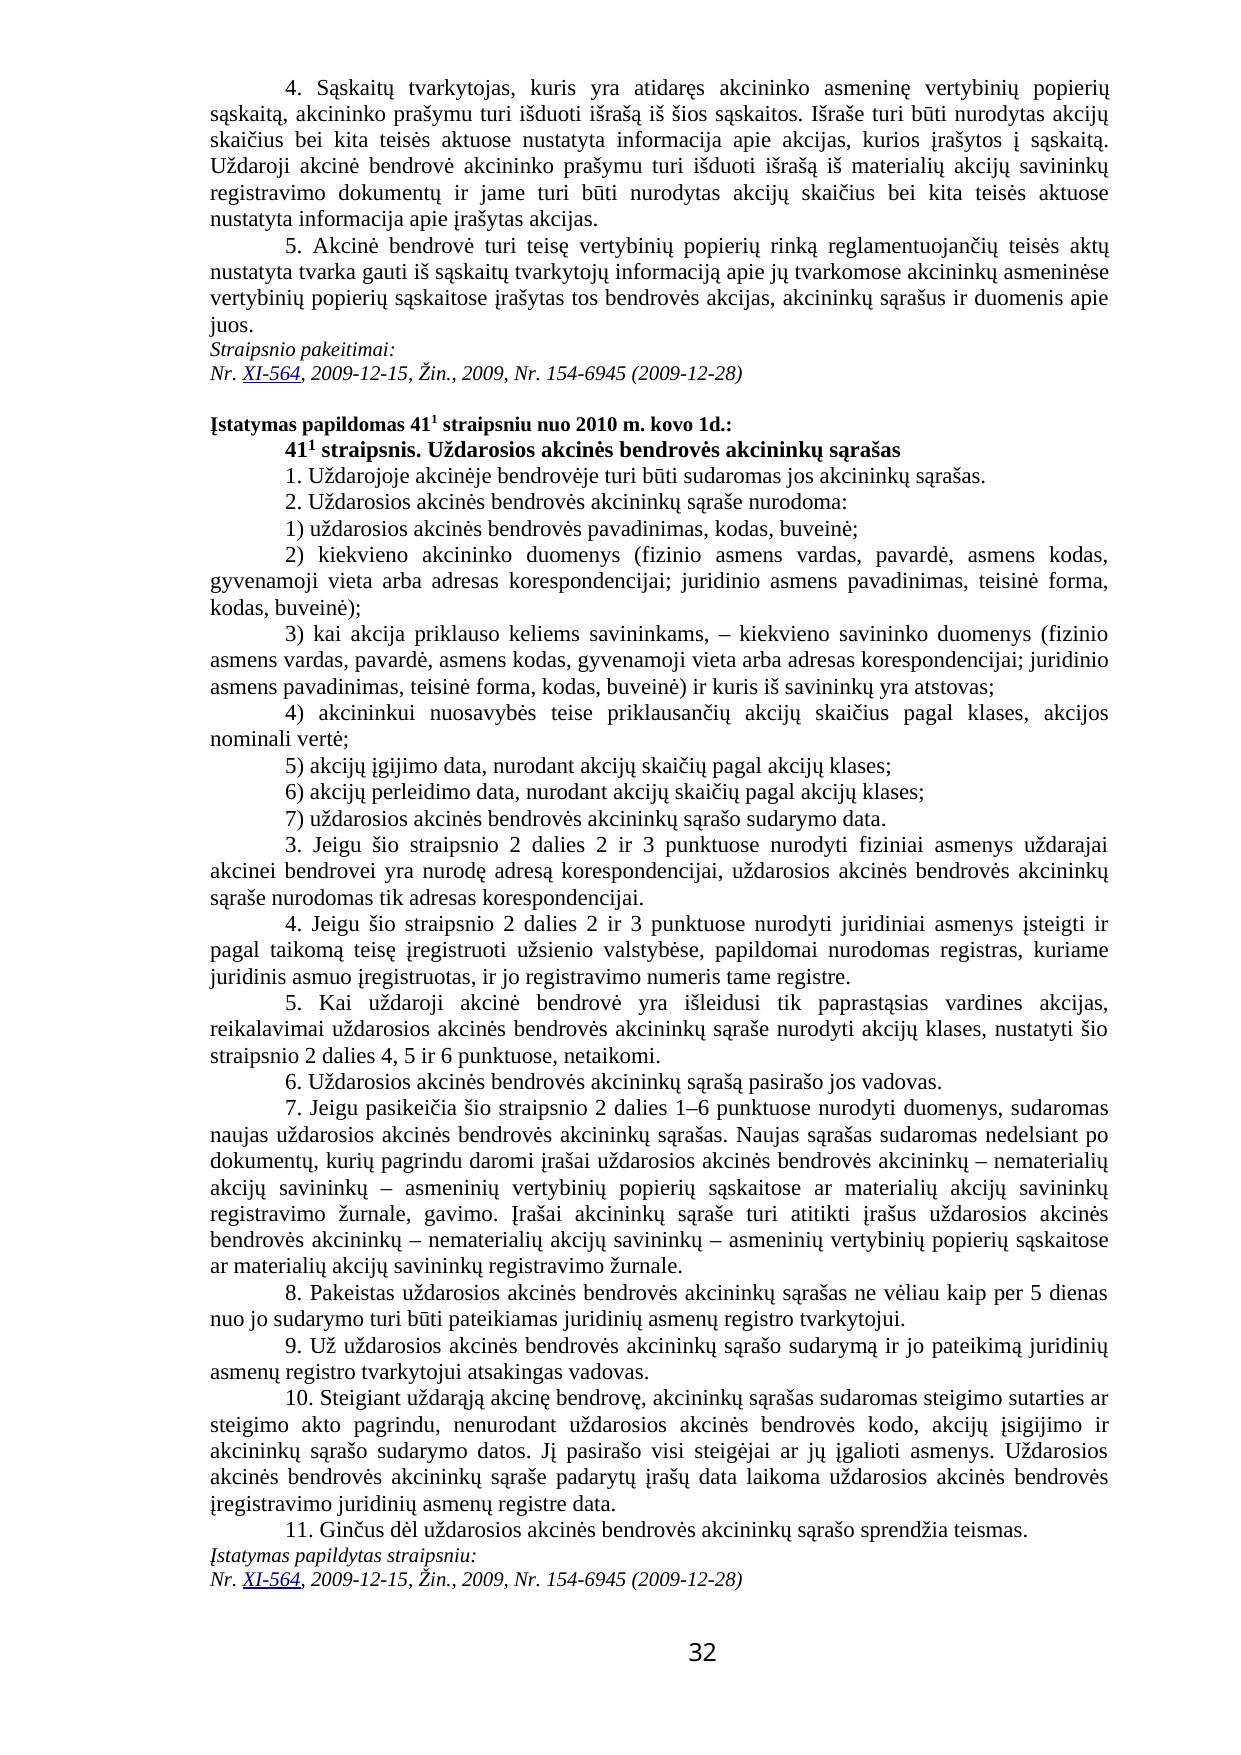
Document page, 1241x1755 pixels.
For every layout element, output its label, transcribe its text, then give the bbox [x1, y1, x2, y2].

text 1. Uždarojoje akcinėje bendrovėje turi būti sudaromas jos akcininkų sąrašas. [210, 462, 1110, 488]
text 411 straipsnis. Uždarosios akcinės bendrovės akcininkų sąrašas [210, 436, 1110, 462]
text Straipsnio pakeitimai: [210, 337, 1111, 361]
text 5. Akcinė bendrovė turi teisę vertybinių popierių rinką reglamentuojančių teisės aktų nustatyta tvarka gauti iš sąskaitų tvarkytojų informaciją apie jų tvarkomose akcininkų asmeninėse vertybinių popierių sąskaitose įrašytas tos bendrovės akcijas, akcininkų sąrašus ir duomenis apie juos. [210, 232, 1111, 337]
text 5) akcijų įgijimo data, nurodant akcijų skaičių pagal akcijų klases; [210, 752, 1110, 778]
text 1) uždarosios akcinės bendrovės pavadinimas, kodas, buveinė; [210, 515, 1110, 541]
text 11. Ginčus dėl uždarosios akcinės bendrovės akcininkų sąrašo sprendžia teismas. [210, 1516, 1110, 1542]
text 6. Uždarosios akcinės bendrovės akcininkų sąrašą pasirašo jos vadovas. [210, 1068, 1110, 1094]
text 6) akcijų perleidimo data, nurodant akcijų skaičių pagal akcijų klases; [210, 778, 1110, 804]
text Nr. XI-564, 2009-12-15, Žin., 2009, Nr. 154-6945 (2009-12-28) [210, 1567, 1110, 1591]
text 3. Jeigu šio straipsnio 2 dalies 2 ir 3 punktuose nurodyti fiziniai asmenys uždarajai akcinei bendrovei yra nurodę adresą korespondencijai, uždarosios akcinės bendrovės akcininkų sąraše nurodomas tik adresas korespondencijai. [210, 831, 1110, 910]
text 2) kiekvieno akcininko duomenys (fizinio asmens vardas, pavardė, asmens kodas, gyvenamoji vieta arba adresas korespondencijai; juridinio asmens pavadinimas, teisinė forma, kodas, buveinė); [210, 541, 1110, 620]
text Įstatymas papildytas straipsniu: [210, 1542, 1111, 1567]
text 8. Pakeistas uždarosios akcinės bendrovės akcininkų sąrašas ne vėliau kaip per 5 dienas nuo jo sudarymo turi būti pateikiamas juridinių asmenų registro tvarkytojui. [210, 1279, 1110, 1332]
text 4. Jeigu šio straipsnio 2 dalies 2 ir 3 punktuose nurodyti juridiniai asmenys įsteigti ir pagal taikomą teisę įregistruoti užsienio valstybėse, papildomai nurodomas registras, kuriame juridinis asmuo įregistruotas, ir jo registravimo numeris tame registre. [210, 910, 1110, 989]
text 10. Steigiant uždarąją akcinę bendrovę, akcininkų sąrašas sudaromas steigimo sutarties ar steigimo akto pagrindu, nenurodant uždarosios akcinės bendrovės kodo, akcijų įsigijimo ir akcininkų sąrašo sudarymo datos. Jį pasirašo visi steigėjai ar jų įgalioti asmenys. Uždarosios akcinės bendrovės akcininkų sąraše padarytų įrašų data laikoma uždarosios akcinės bendrovės įregistravimo juridinių asmenų registre data. [210, 1384, 1110, 1516]
text Nr. XI-564, 2009-12-15, Žin., 2009, Nr. 154-6945 (2009-12-28) [210, 361, 1120, 385]
text 3) kai akcija priklauso keliems savininkams, – kiekvieno savininko duomenys (fizinio asmens vardas, pavardė, asmens kodas, gyvenamoji vieta arba adresas korespondencijai; juridinio asmens pavadinimas, teisinė forma, kodas, buveinė) ir kuris iš savininkų yra atstovas; [210, 620, 1110, 699]
text 4. Sąskaitų tvarkytojas, kuris yra atidaręs akcininko asmeninę vertybinių popierių sąskaitą, akcininko prašymu turi išduoti išrašą iš šios sąskaitos. Išraše turi būti nurodytas akcijų skaičius bei kita teisės aktuose nustatyta informacija apie akcijas, kurios įrašytos į sąskaitą. Uždaroji akcinė bendrovė akcininko prašymu turi išduoti išrašą iš materialių akcijų savininkų registravimo dokumentų ir jame turi būti nurodytas akcijų skaičius bei kita teisės aktuose nustatyta informacija apie įrašytas akcijas. [210, 73, 1111, 232]
text Įstatymas papildomas 411 straipsniu nuo 2010 m. kovo 1d.: [210, 412, 1111, 436]
text 4) akcininkui nuosavybės teise priklausančių akcijų skaičius pagal klases, akcijos nominali vertė; [210, 699, 1110, 752]
text 5. Kai uždaroji akcinė bendrovė yra išleidusi tik paprastąsias vardines akcijas, reikalavimai uždarosios akcinės bendrovės akcininkų sąraše nurodyti akcijų klases, nustatyti šio straipsnio 2 dalies 4, 5 ir 6 punktuose, netaikomi. [210, 989, 1110, 1068]
text 9. Už uždarosios akcinės bendrovės akcininkų sąrašo sudarymą ir jo pateikimą juridinių asmenų registro tvarkytojui atsakingas vadovas. [210, 1332, 1110, 1384]
text 7. Jeigu pasikeičia šio straipsnio 2 dalies 1–6 punktuose nurodyti duomenys, sudaromas naujas uždarosios akcinės bendrovės akcininkų sąrašas. Naujas sąrašas sudaromas nedelsiant po dokumentų, kurių pagrindu daromi įrašai uždarosios akcinės bendrovės akcininkų – nematerialių akcijų savininkų – asmeninių vertybinių popierių sąskaitose ar materialių akcijų savininkų registravimo žurnale, gavimo. Įrašai akcininkų sąraše turi atitikti įrašus uždarosios akcinės bendrovės akcininkų – nematerialių akcijų savininkų – asmeninių vertybinių popierių sąskaitose ar materialių akcijų savininkų registravimo žurnale. [210, 1094, 1110, 1279]
text 7) uždarosios akcinės bendrovės akcininkų sąrašo sudarymo data. [210, 804, 1110, 831]
text 2. Uždarosios akcinės bendrovės akcininkų sąraše nurodoma: [210, 488, 1110, 515]
